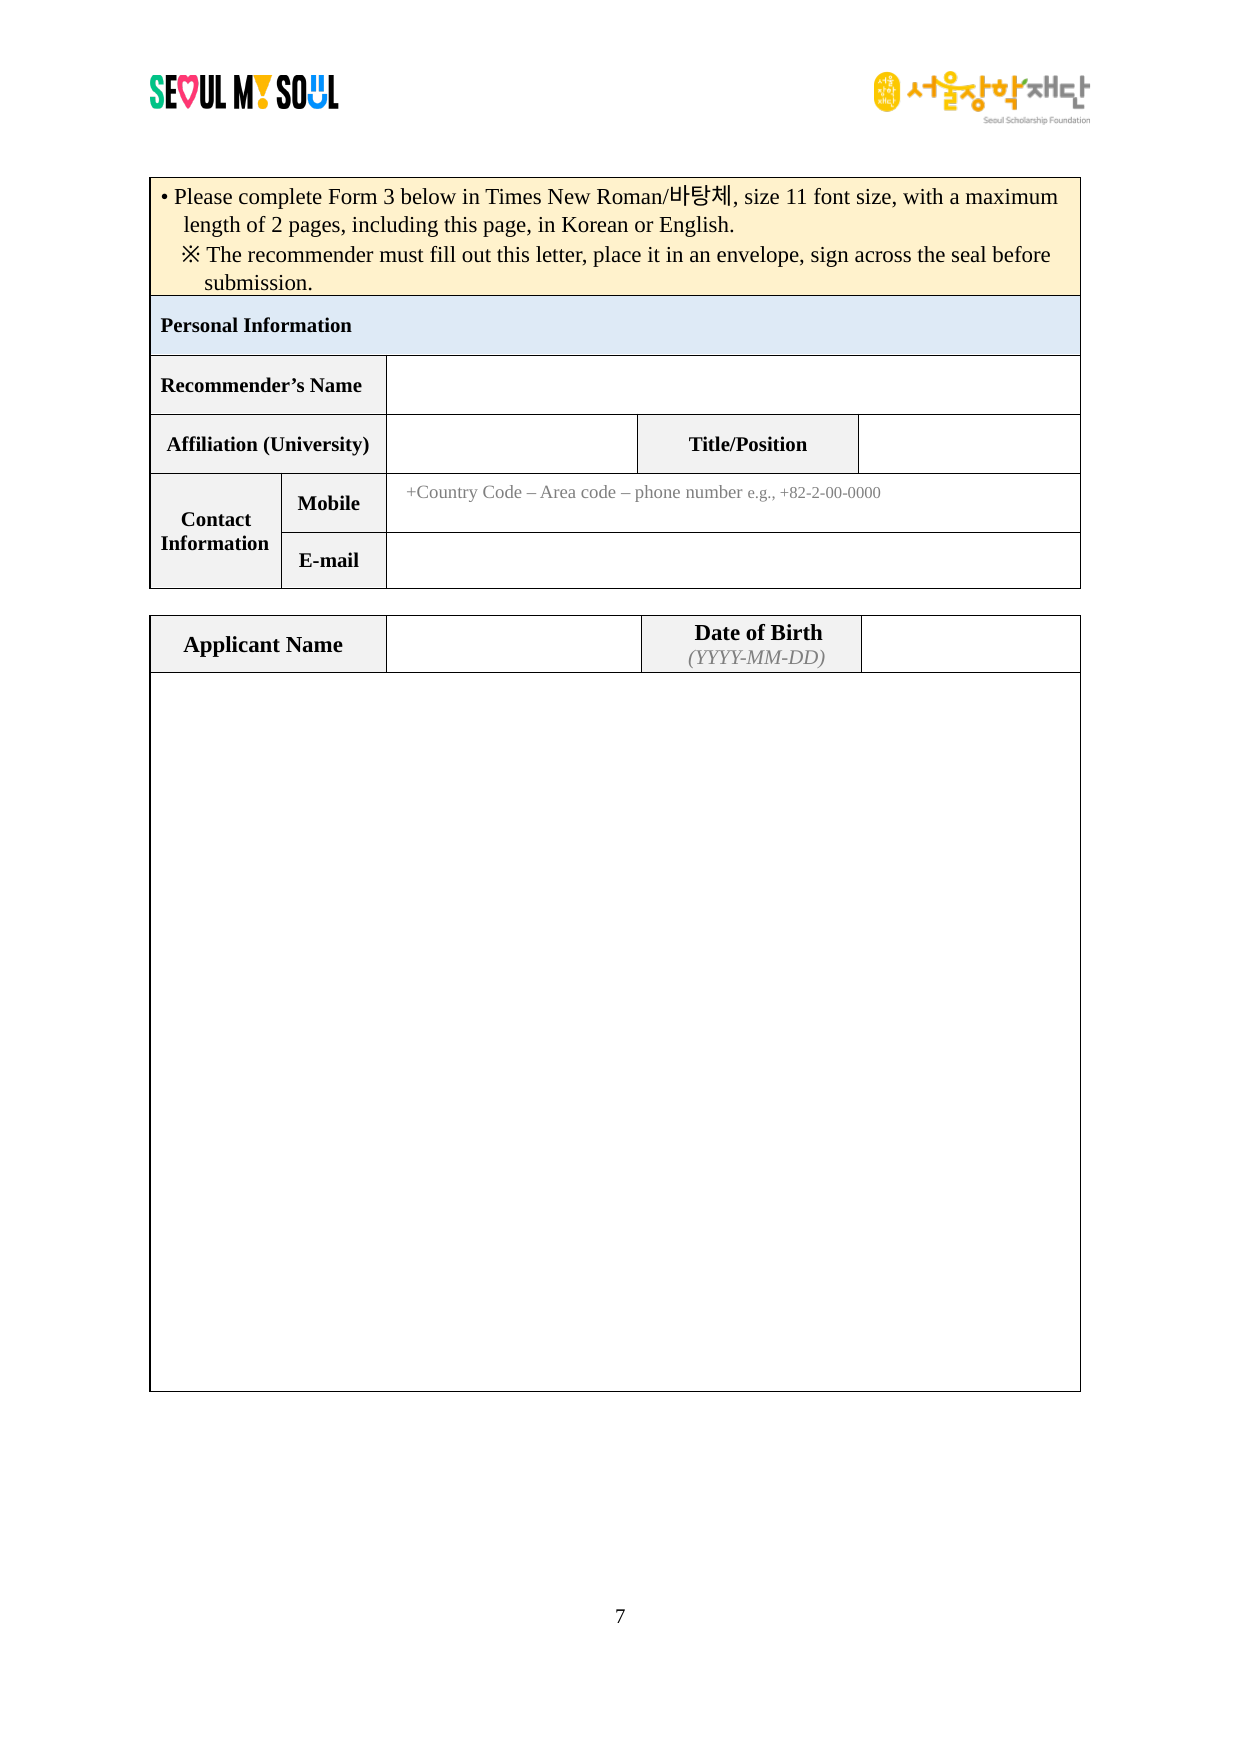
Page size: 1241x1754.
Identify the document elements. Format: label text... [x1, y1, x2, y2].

table_cell [387, 356, 1080, 413]
table_cell [150, 589, 1081, 615]
table_cell [859, 415, 1080, 473]
table_cell [387, 533, 1080, 587]
table_cell [862, 616, 1080, 672]
table_cell Recommender’s Name [151, 356, 386, 413]
table_header • Please complete Form 3 below in Times New Roman/바탕체, size 11 font size, with a maximum length of 2 pages, including this page, in Korean or English. ※ The recommender must fill out this letter, place it in an envelope, sign across the seal before submission. [151, 178, 1080, 295]
table_cell Title/Position [638, 415, 858, 473]
table_cell Affiliation (University) [151, 415, 386, 473]
table_cell Mobile [282, 474, 386, 532]
table_cell Date of Birth (YYYY-MM-DD) [642, 616, 861, 672]
table_cell [387, 616, 641, 672]
table_cell Personal Information [151, 296, 1080, 354]
table_cell Contact Information [151, 474, 281, 587]
table_cell [151, 673, 1080, 1391]
table_cell E-mail [282, 533, 386, 587]
table_cell +Country Code – Area code – phone number e.g., +82-2-00-0000 [387, 474, 1080, 532]
table_cell Applicant Name [151, 616, 386, 672]
table_cell [387, 415, 637, 473]
